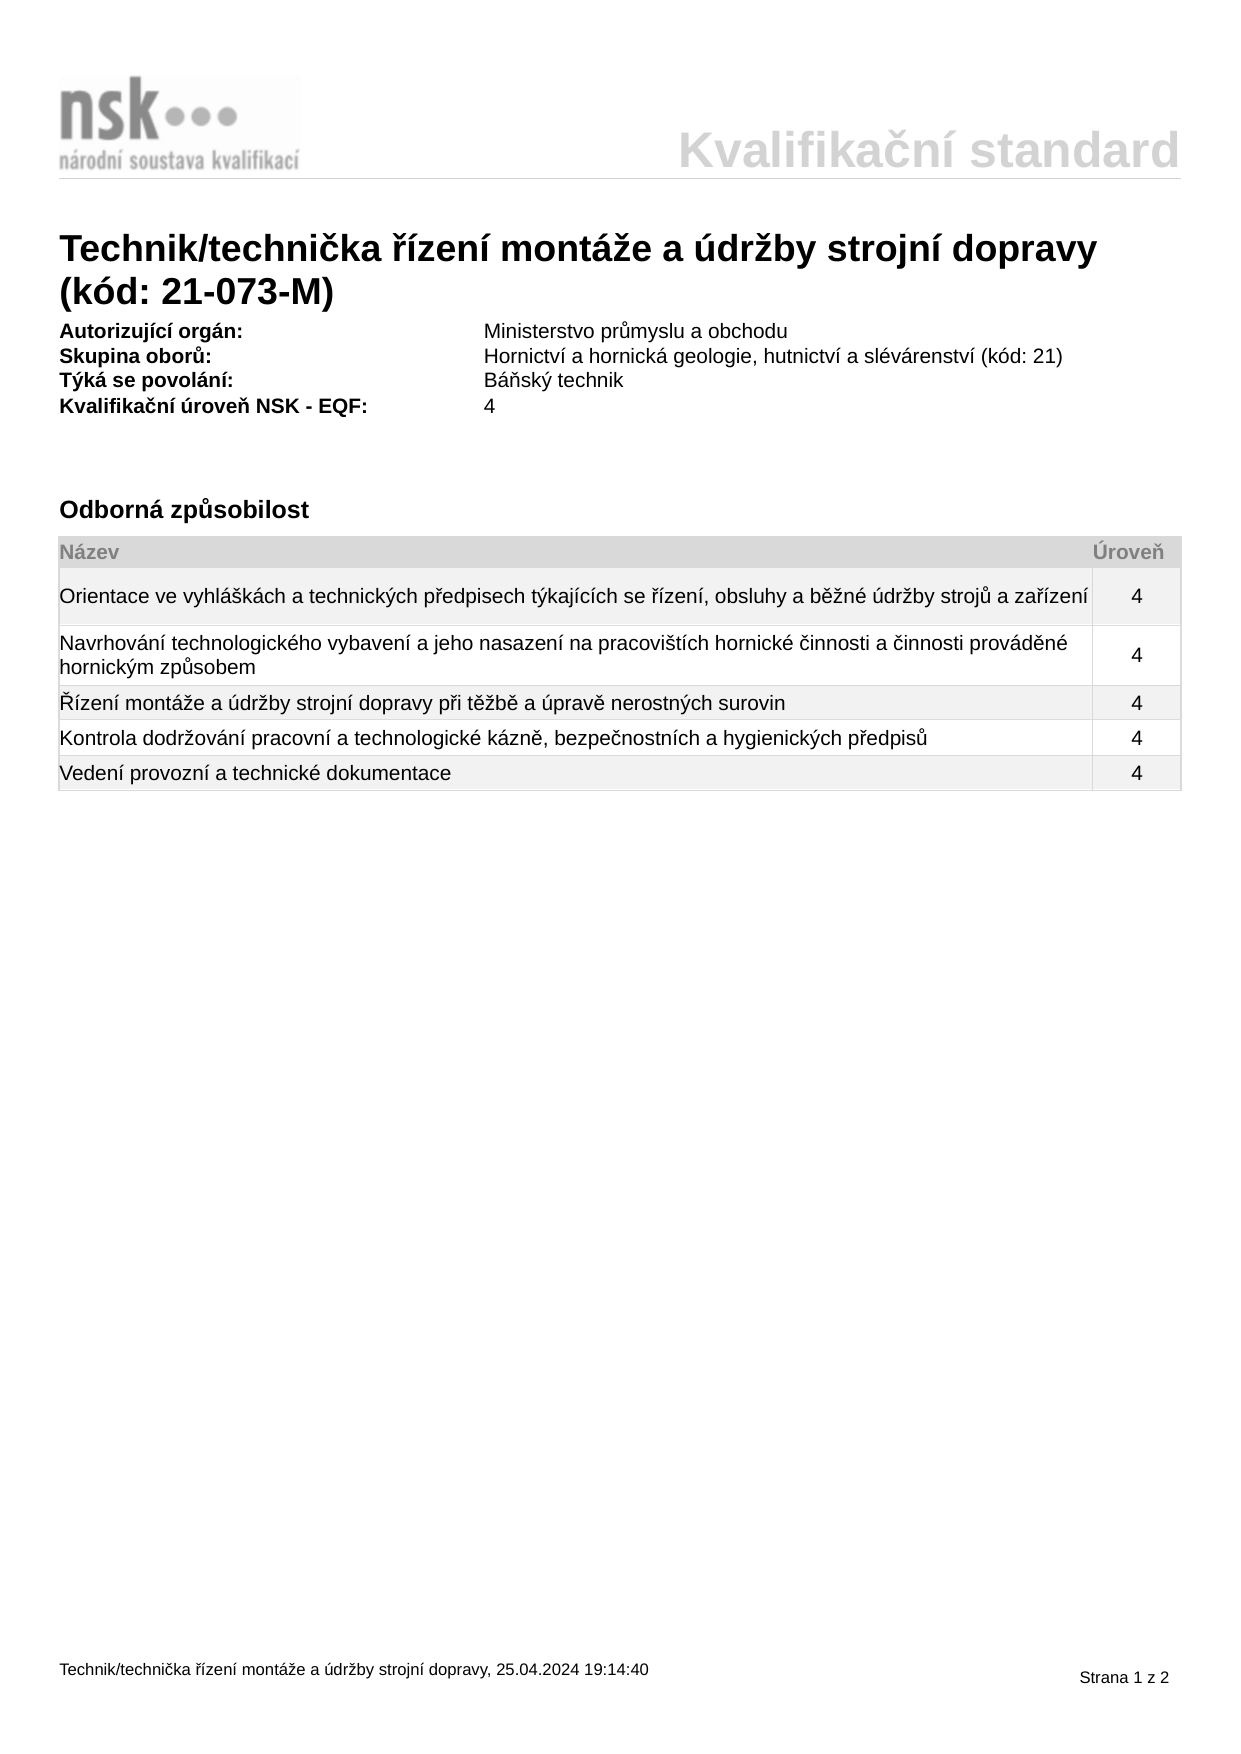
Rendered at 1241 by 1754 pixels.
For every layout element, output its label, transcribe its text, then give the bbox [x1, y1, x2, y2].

table_cell Strana 1 z 2 [862, 1660, 1169, 1696]
table_cell [862, 524, 1093, 536]
table_cell [484, 313, 620, 319]
table_cell [484, 1090, 620, 1374]
picture [58, 59, 621, 172]
table_cell 4 [1093, 720, 1180, 755]
table_cell Úroveň [1093, 538, 1180, 566]
table_cell [484, 1375, 620, 1659]
table_cell [1093, 524, 1169, 536]
table_cell [1093, 1375, 1169, 1659]
table_cell 4 [1093, 568, 1180, 624]
table_cell [59, 1090, 483, 1374]
table_cell [59, 1375, 483, 1659]
table_cell Orientace ve vyhláškách a technických předpisech týkajících se řízení, obsluhy a běžné údržby strojů a zařízení [60, 568, 1092, 624]
table_cell [620, 1090, 626, 1374]
table_cell Hornictví a hornická geologie, hutnictví a slévárenství (kód: 21) [484, 344, 1181, 368]
table_cell [862, 1375, 1093, 1659]
table_cell [620, 1375, 626, 1659]
table_cell 4 [1093, 756, 1180, 789]
table_cell 4 [1093, 686, 1180, 719]
table_cell [1093, 313, 1169, 319]
table_cell [59, 172, 483, 178]
table_cell Technik/technička řízení montáže a údržby strojní dopravy (kód: 21-073-M) [59, 224, 1181, 313]
table_cell [484, 524, 620, 536]
table_cell Vedení provozní a technické dokumentace [60, 756, 1092, 789]
table_cell [626, 1375, 862, 1659]
table_cell [1169, 418, 1181, 489]
table_cell [1169, 524, 1181, 536]
table_cell [620, 524, 626, 536]
table_cell [1169, 791, 1181, 1089]
table_cell Kvalifikační úroveň NSK - EQF: [59, 394, 483, 417]
table_cell [1093, 1090, 1169, 1374]
table_cell [862, 313, 1093, 319]
table_cell [620, 418, 626, 489]
table_cell [59, 418, 483, 489]
table_cell 4 [1093, 626, 1180, 684]
table_cell [626, 791, 862, 1089]
table_cell [626, 418, 862, 489]
table_cell [1169, 1090, 1181, 1374]
table_cell [1093, 418, 1169, 489]
table_cell [1093, 791, 1169, 1089]
table_cell [59, 196, 483, 224]
table_cell [862, 196, 1093, 224]
table_cell [620, 196, 626, 224]
table_cell [1169, 1660, 1181, 1696]
table_cell [59, 313, 483, 319]
table_cell Řízení montáže a údržby strojní dopravy při těžbě a úpravě nerostných surovin [60, 686, 1092, 719]
table_cell Báňský technik [484, 368, 1181, 393]
table_cell [484, 196, 620, 224]
table_cell Navrhování technologického vybavení a jeho nasazení na pracovištích hornické činnosti a činnosti prováděné hornickým způsobem [60, 626, 1092, 684]
table_header [621, 59, 626, 172]
table_cell [626, 524, 862, 536]
table_header Kvalifikační standard [626, 59, 1181, 178]
table_cell Název [60, 538, 1092, 566]
table_cell [59, 524, 483, 536]
table_cell 4 [484, 394, 1181, 417]
table_cell Skupina oborů: [59, 344, 483, 368]
table_cell [1169, 196, 1181, 224]
table_cell [862, 791, 1093, 1089]
table_cell [1169, 313, 1181, 319]
table_cell [620, 791, 626, 1089]
table_cell Odborná způsobilost [59, 490, 1181, 524]
table_cell Ministerstvo průmyslu a obchodu [484, 319, 1181, 344]
table_cell Kontrola dodržování pracovní a technologické kázně, bezpečnostních a hygienických předpisů [60, 720, 1092, 755]
table_cell [484, 172, 620, 178]
table_cell [484, 418, 620, 489]
table_cell [626, 313, 862, 319]
table_cell [626, 1090, 862, 1374]
table_cell Týká se povolání: [59, 368, 483, 392]
table_cell Autorizující orgán: [59, 319, 483, 343]
table_cell [1169, 1375, 1181, 1659]
table_cell [484, 791, 620, 1089]
table_cell [862, 418, 1093, 489]
table_cell [59, 791, 483, 1089]
table_cell [1093, 196, 1169, 224]
table_cell [59, 179, 1181, 196]
table_cell Technik/technička řízení montáže a údržby strojní dopravy, 25.04.2024 19:14:40 [59, 1660, 862, 1696]
table_cell [626, 196, 862, 224]
table_cell [862, 1090, 1093, 1374]
